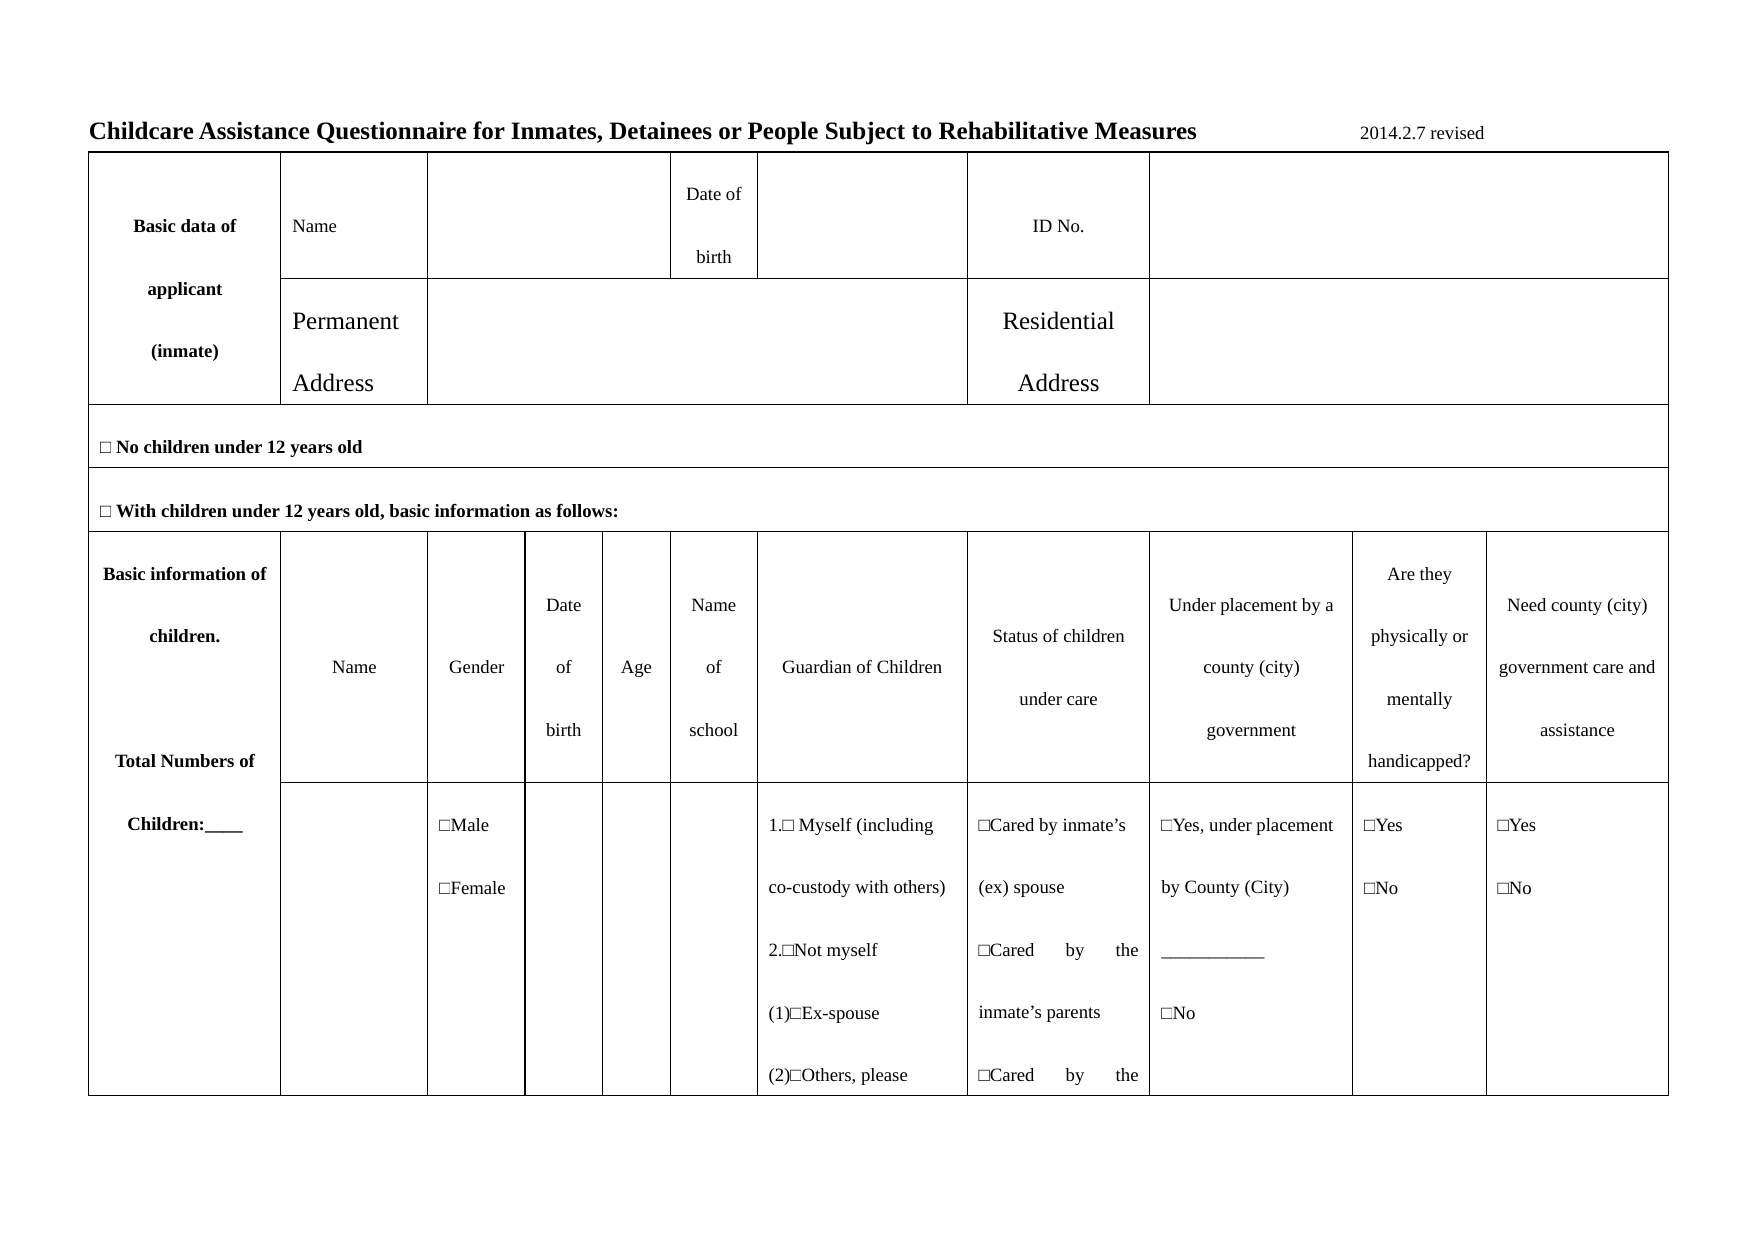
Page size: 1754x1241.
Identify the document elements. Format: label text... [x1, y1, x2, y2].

table_header Date of birth [671, 153, 757, 277]
table_cell Status of children under care [968, 532, 1149, 782]
table_cell □ No children under 12 years old [89, 405, 1668, 467]
table_cell [526, 783, 602, 1095]
table_cell Need county (city) government care and assistance [1487, 532, 1668, 782]
text Childcare Assistance Questionnaire for Inmates, Detainees or People Subject to Rehabilitative Measures 2014.2.7 revised [89, 89, 1665, 151]
table_cell Are they physically or mentally handicapped? [1353, 532, 1486, 782]
table_cell □Male □Female [428, 783, 524, 1095]
table_cell Gender [428, 532, 524, 782]
table_cell Age [603, 532, 670, 782]
table_cell [428, 279, 967, 403]
table_cell □ With children under 12 years old, basic information as follows: [89, 468, 1668, 531]
table_cell Name [281, 532, 427, 782]
table_cell □Yes, under placement by County (City) ___________ □No [1150, 783, 1352, 1095]
table_header [428, 153, 670, 277]
table_cell Permanent Address [281, 279, 427, 403]
table_cell 1.□ Myself (including co-custody with others) 2.□Not myself (1)□Ex-spouse (2)□Others, please explain ____________________ [956, 783, 967, 1095]
table_header Basic data of applicant (inmate) [89, 153, 280, 403]
table_cell Under placement by a county (city) government [1150, 532, 1352, 782]
table_cell [281, 783, 427, 1095]
table_cell □Cared by inmate’s (ex) spouse □Cared by the inmate’s parents □Cared by the inmate’s relative □Cared by the inmate’s friend □Currently cared by no one □Not sure [1138, 783, 1149, 1095]
table_header Name [281, 153, 427, 277]
table_cell Residential Address [968, 279, 1149, 403]
table_cell [603, 783, 670, 1095]
table_header ID No. [968, 153, 1149, 277]
table_header [758, 153, 967, 277]
table_cell Date of birth [526, 532, 602, 782]
table_cell Basic information of children. Total Numbers of Children:____ [89, 532, 280, 1095]
table_cell □Yes □No [1487, 783, 1668, 1095]
table_cell Name of school [671, 532, 757, 782]
table_cell 1.□ Myself (including co-custody with others) 2.□Not myself (1)□Ex-spouse (2)□Others, please explain ____________________ [758, 783, 768, 1095]
table_cell [1150, 279, 1668, 403]
table_cell [671, 783, 757, 1095]
table_cell □Yes □No [1353, 783, 1486, 1095]
table_header [1150, 153, 1668, 277]
table_cell Guardian of Children [758, 532, 967, 782]
